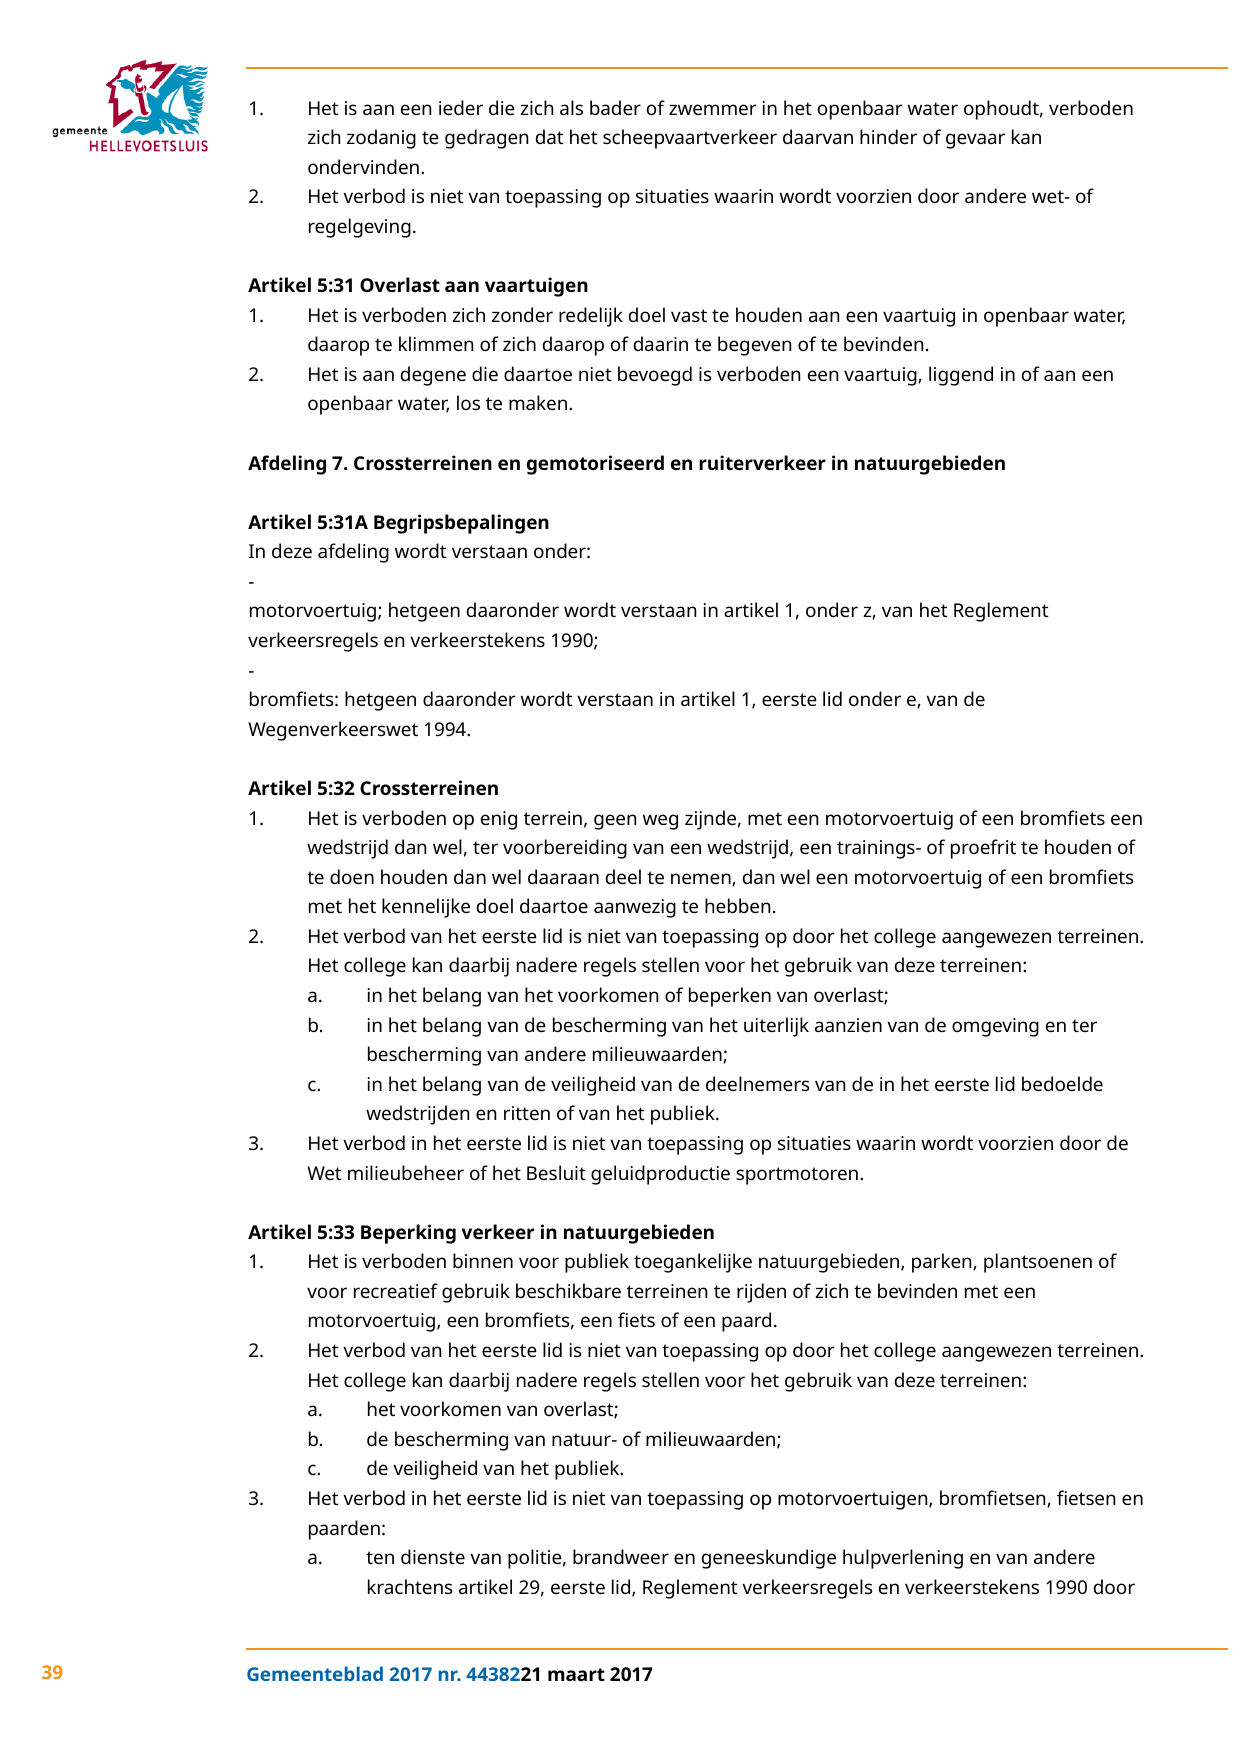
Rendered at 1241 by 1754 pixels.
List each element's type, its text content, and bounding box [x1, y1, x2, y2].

text Artikel 5:31A Begripsbepalingen [248, 509, 1152, 535]
list Het is verboden binnen voor publiek toegankelijke natuurgebieden, parken, plantsoenen of voor recreatief gebruik beschikbare terreinen te rijden of zich te bevinden met een motorvoertuig, een bromfiets, een fiets of een paard. [248, 1248, 1152, 1333]
list Het verbod van het eerste lid is niet van toepassing op door het college aangewezen terreinen. Het college kan daarbij nadere regels stellen voor het gebruik van deze terreinen: [248, 1337, 1152, 1393]
list Het is aan degene die daartoe niet bevoegd is verboden een vaartuig, liggend in of aan een openbaar water, los te maken. [248, 361, 1152, 416]
text motorvoertuig; hetgeen daaronder wordt verstaan in artikel 1, onder z, van het Reglement verkeersregels en verkeerstekens 1990; [248, 598, 1152, 653]
list Het verbod van het eerste lid is niet van toepassing op door het college aangewezen terreinen. Het college kan daarbij nadere regels stellen voor het gebruik van deze terreinen: [248, 923, 1152, 978]
list Het is verboden op enig terrein, geen weg zijnde, met een motorvoertuig of een bromfiets een wedstrijd dan wel, ter voorbereiding van een wedstrijd, een trainings- of proefrit te houden of te doen houden dan wel daaraan deel te nemen, dan wel een motorvoertuig of een bromfiets met het kennelijke doel daartoe aanwezig te hebben. [248, 805, 1152, 919]
text In deze afdeling wordt verstaan onder: [248, 538, 1152, 564]
list de veiligheid van het publiek. [307, 1456, 1152, 1481]
list in het belang van het voorkomen of beperken van overlast; [307, 982, 1152, 1008]
text - [248, 568, 1152, 594]
list in het belang van de bescherming van het uiterlijk aanzien van de omgeving en ter bescherming van andere milieuwaarden; [307, 1012, 1152, 1067]
list Het verbod in het eerste lid is niet van toepassing op situaties waarin wordt voorzien door de Wet milieubeheer of het Besluit geluidproductie sportmotoren. [248, 1130, 1152, 1186]
list Het verbod in het eerste lid is niet van toepassing op motorvoertuigen, bromfietsen, fietsen en paarden: [248, 1485, 1152, 1541]
list het voorkomen van overlast; [307, 1396, 1152, 1422]
text Artikel 5:31 Overlast aan vaartuigen [248, 272, 1152, 298]
picture [41, 47, 231, 172]
text bromfiets: hetgeen daaronder wordt verstaan in artikel 1, eerste lid onder e, van de Wegenverkeerswet 1994. [248, 686, 1152, 742]
list Het is verboden zich zonder redelijk doel vast te houden aan een vaartuig in openbaar water, daarop te klimmen of zich daarop of daarin te begeven of te bevinden. [248, 302, 1152, 357]
list de bescherming van natuur- of milieuwaarden; [307, 1426, 1152, 1452]
list ten dienste van politie, brandweer en geneeskundige hulpverlening en van andere krachtens artikel 29, eerste lid, Reglement verkeersregels en verkeerstekens 1990 door [307, 1544, 1152, 1600]
text Artikel 5:32 Crossterreinen [248, 775, 1152, 801]
text Artikel 5:33 Beperking verkeer in natuurgebieden [248, 1219, 1152, 1245]
text - [248, 657, 1152, 683]
text Afdeling 7. Crossterreinen en gemotoriseerd en ruiterverkeer in natuurgebieden [248, 450, 1152, 476]
list in het belang van de veiligheid van de deelnemers van de in het eerste lid bedoelde wedstrijden en ritten of van het publiek. [307, 1071, 1152, 1126]
list Het is aan een ieder die zich als bader of zwemmer in het openbaar water ophoudt, verboden zich zodanig te gedragen dat het scheepvaartverkeer daarvan hinder of gevaar kan ondervinden. [248, 95, 1152, 180]
list Het verbod is niet van toepassing op situaties waarin wordt voorzien door andere wet- of regelgeving. [248, 183, 1152, 239]
